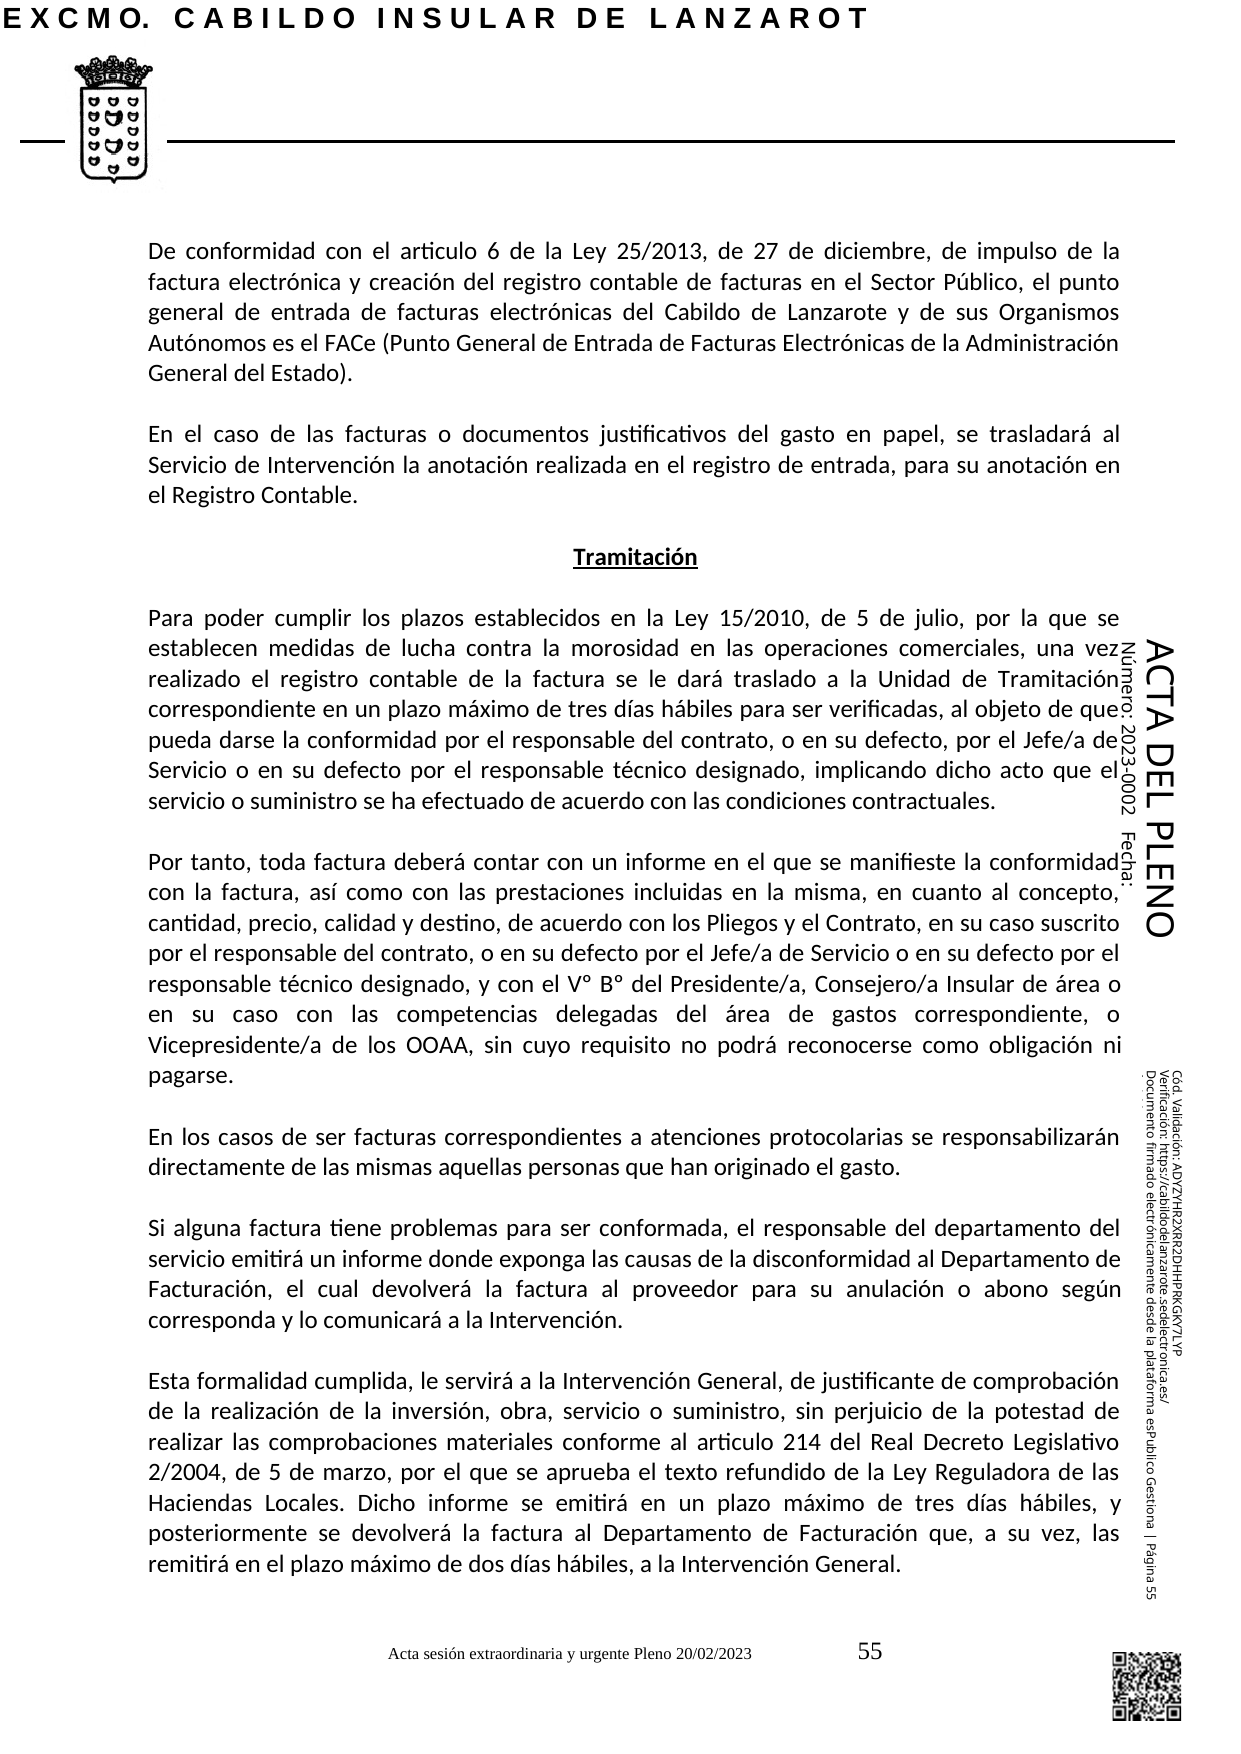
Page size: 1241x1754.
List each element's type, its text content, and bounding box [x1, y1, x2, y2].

text Verificación: https://cabildodelanzarote.sedelectronica.es/ [1158, 1070, 1171, 1611]
text Por tanto, toda factura deberá contar con un informe en el que se manifieste la conformidad con la factura, así como con las prestaciones incluidas en la misma, en cuanto al concepto, cantidad, precio, calidad y destino, de acuerdo con los Pliegos y el Contrato, en su caso suscrito por el responsable del contrato, o en su defecto por el Jefe/a de Servicio o en su defecto por el responsable técnico designado, y con el Vº Bº del Presidente/a, Consejero/a Insular de área o en su caso con las competencias delegadas del área de gastos correspondiente, o Vicepresidente/a de los OOAA, sin cuyo requisito no podrá reconocerse como obligación ni pagarse. [148, 846, 1122, 1090]
text Si alguna factura tiene problemas para ser conformada, el responsable del departamento del servicio emitirá un informe donde exponga las causas de la disconformidad al Departamento de Facturación, el cual devolverá la factura al proveedor para su anulación o abono según corresponda y lo comunicará a la Intervención. [148, 1212, 1122, 1334]
text En el caso de las facturas o documentos justificativos del gasto en papel, se trasladará al Servicio de Intervención la anotación realizada en el registro de entrada, para su anotación en el Registro Contable. [148, 419, 1120, 510]
subtitle Tramitación [135, 541, 1135, 571]
picture [65, 39, 167, 193]
text Cód. Validación: ADYZYHR2XRR2DHHPRKGKY7LYP [1171, 1070, 1184, 1611]
text ACTA DEL PLENO [1140, 639, 1183, 984]
text Para poder cumplir los plazos establecidos en la Ley 15/2010, de 5 de julio, por la que se establecen medidas de lucha contra la morosidad en las operaciones comerciales, una vez realizado el registro contable de la factura se le dará traslado a la Unidad de Tramitación correspondiente en un plazo máximo de tres días hábiles para ser verificadas, al objeto de que pueda darse la conformidad por el responsable del contrato, o en su defecto, por el Jefe/a de Servicio o en su defecto por el responsable técnico designado, implicando dicho acto que el servicio o suministro se ha efectuado de acuerdo con las condiciones contractuales. [148, 602, 1121, 816]
text Número: 2023-0002 Fecha: 20/06/2023 [1117, 641, 1140, 984]
text De conformidad con el articulo 6 de la Ley 25/2013, de 27 de diciembre, de impulso de la factura electrónica y creación del registro contable de facturas en el Sector Público, el punto general de entrada de facturas electrónicas del Cabildo de Lanzarote y de sus Organismos Autónomos es el FACe (Punto General de Entrada de Facturas Electrónicas de la Administración General del Estado). [148, 236, 1122, 388]
text Esta formalidad cumplida, le servirá a la Intervención General, de justificante de comprobación de la realización de la inversión, obra, servicio o suministro, sin perjuicio de la potestad de realizar las comprobaciones materiales conforme al articulo 214 del Real Decreto Legislativo 2/2004, de 5 de marzo, por el que se aprueba el texto refundido de la Ley Reguladora de las Haciendas Locales. Dicho informe se emitirá en un plazo máximo de tres días hábiles, y posteriormente se devolverá la factura al Departamento de Facturación que, a su vez, las remitirá en el plazo máximo de dos días hábiles, a la Intervención General. [148, 1365, 1122, 1579]
text Acta sesión extraordinaria y urgente Pleno 20/02/2023 55 [388, 1636, 1192, 1665]
picture [1112, 1652, 1182, 1721]
text Documento firmado electrónicamente desde la plataforma esPublico Gestiona | Página 55 de 144 [1143, 1070, 1158, 1611]
text En los casos de ser facturas correspondientes a atenciones protocolarias se responsabilizarán directamente de las mismas aquellas personas que han originado el gasto. [148, 1121, 1121, 1182]
